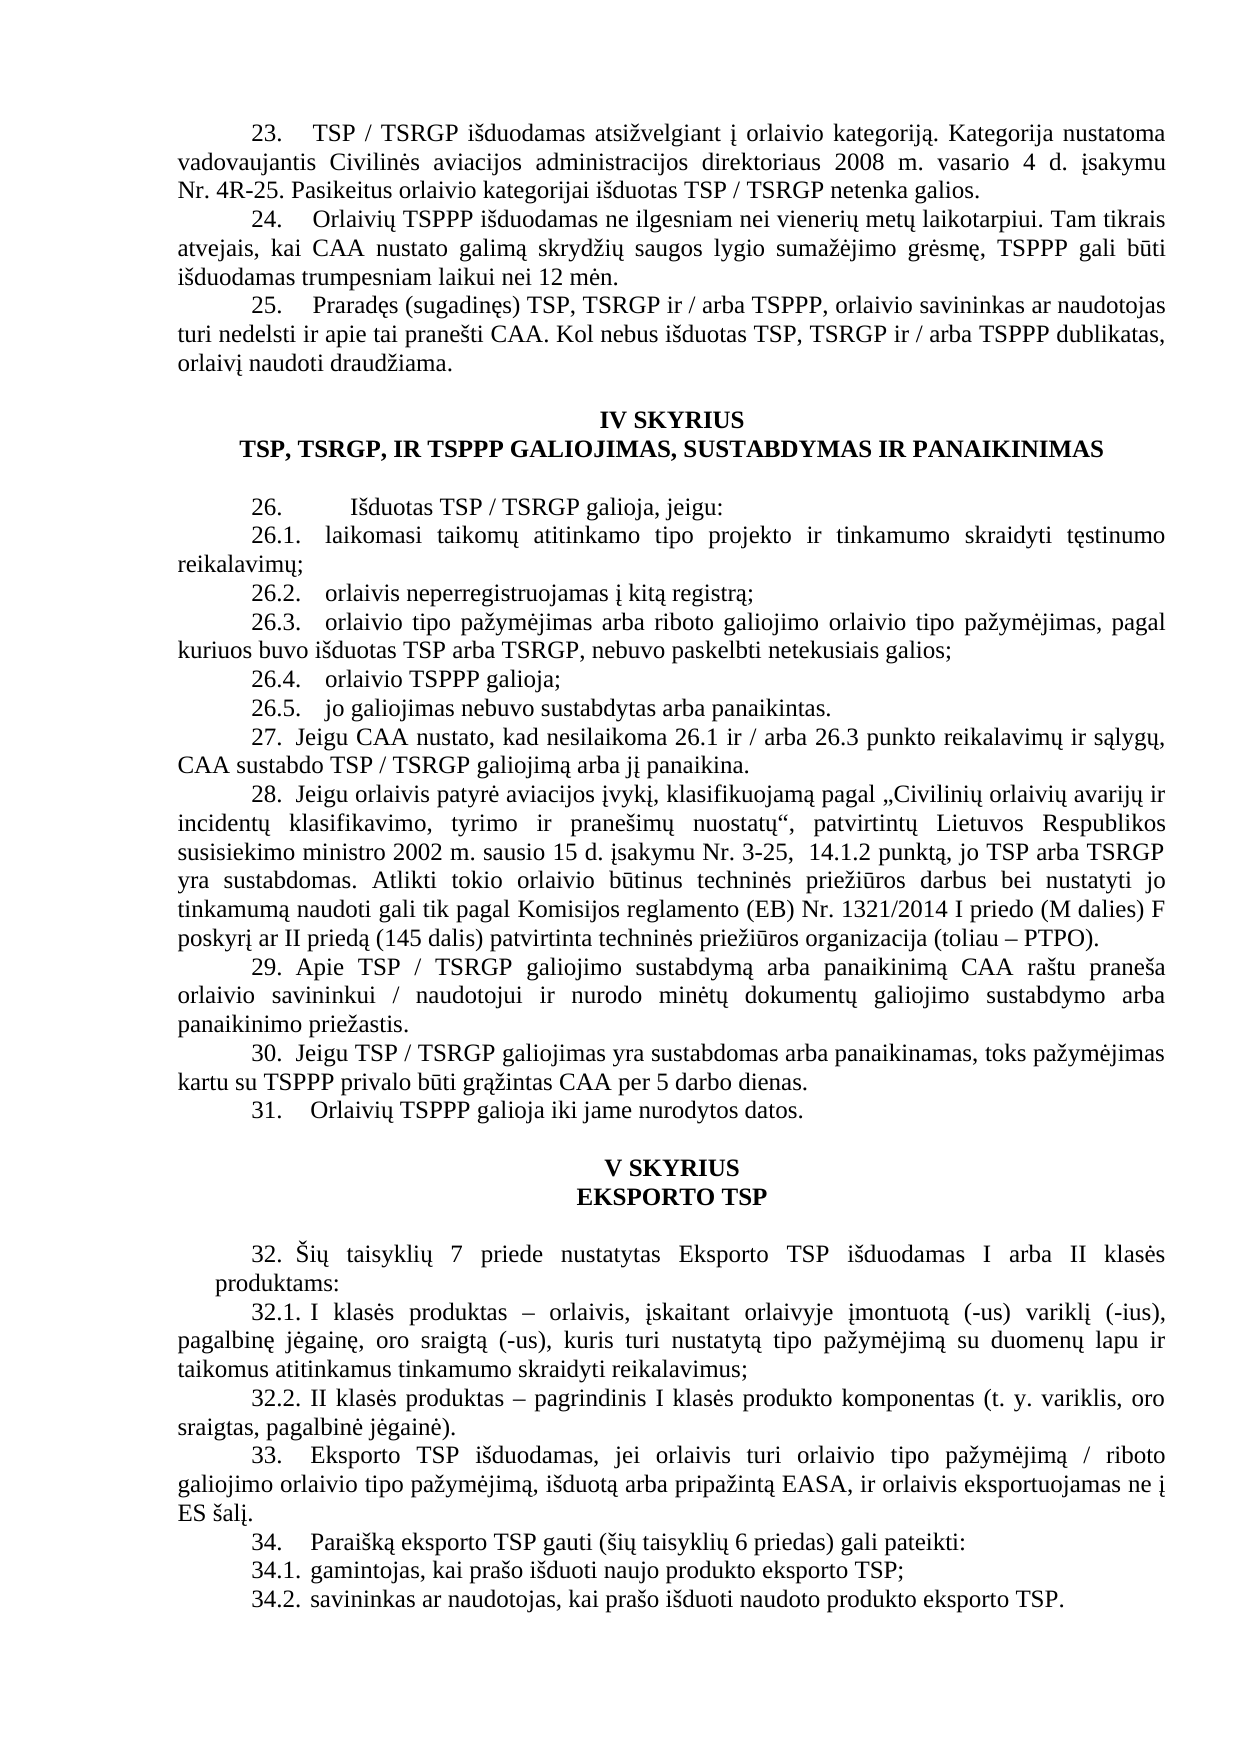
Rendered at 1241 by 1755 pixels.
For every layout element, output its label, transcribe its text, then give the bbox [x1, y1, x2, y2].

text 31. Orlaivių TSPPP galioja iki jame nurodytos datos. [177, 1096, 1166, 1124]
text 29. Apie TSP / TSRGP galiojimo sustabdymą arba panaikinimą CAA raštu praneša orlaivio savininkui / naudotojui ir nurodo minėtų dokumentų galiojimo sustabdymo arba panaikinimo priežastis. [177, 952, 1166, 1038]
text 32.1. I klasės produktas – orlaivis, įskaitant orlaivyje įmontuotą (-us) variklį (-ius), pagalbinę jėgainę, oro sraigtą (-us), kuris turi nustatytą tipo pažymėjimą su duomenų lapu ir taikomus atitinkamus tinkamumo skraidyti reikalavimus; [177, 1297, 1166, 1383]
text 34. Paraišką eksporto TSP gauti (šių taisyklių 6 priedas) gali pateikti: [177, 1527, 1166, 1556]
text 34.1. gamintojas, kai prašo išduoti naujo produkto eksporto TSP; [177, 1556, 1166, 1584]
text 26.3. orlaivio tipo pažymėjimas arba riboto galiojimo orlaivio tipo pažymėjimas, pagal kuriuos buvo išduotas TSP arba TSRGP, nebuvo paskelbti netekusiais galios; [177, 607, 1166, 664]
text 26. Išduotas TSP / TSRGP galioja, jeigu: [215, 492, 1166, 521]
text V SKYRIUS [177, 1153, 1166, 1182]
text 26.4. orlaivio TSPPP galioja; [177, 664, 1166, 693]
text 28. Jeigu orlaivis patyrė aviacijos įvykį, klasifikuojamą pagal „Civilinių orlaivių avarijų ir incidentų klasifikavimo, tyrimo ir pranešimų nuostatų“, patvirtintų Lietuvos Respublikos susisiekimo ministro 2002 m. sausio 15 d. įsakymu Nr. 3-25, 14.1.2 punktą, jo TSP arba TSRGP yra sustabdomas. Atlikti tokio orlaivio būtinus techninės priežiūros darbus bei nustatyti jo tinkamumą naudoti gali tik pagal Komisijos reglamento (EB) Nr. 1321/2014 I priedo (M dalies) F poskyrį ar II priedą (145 dalis) patvirtinta techninės priežiūros organizacija (toliau – PTPO). [177, 779, 1166, 952]
text 24. Orlaivių TSPPP išduodamas ne ilgesniam nei vienerių metų laikotarpiui. Tam tikrais atvejais, kai CAA nustato galimą skrydžių saugos lygio sumažėjimo grėsmę, TSPPP gali būti išduodamas trumpesniam laikui nei 12 mėn. [177, 204, 1166, 291]
text 33. Eksporto TSP išduodamas, jei orlaivis turi orlaivio tipo pažymėjimą / riboto galiojimo orlaivio tipo pažymėjimą, išduotą arba pripažintą EASA, ir orlaivis eksportuojamas ne į ES šalį. [177, 1441, 1166, 1527]
text 30. Jeigu TSP / TSRGP galiojimas yra sustabdomas arba panaikinamas, toks pažymėjimas kartu su TSPPP privalo būti grąžintas CAA per 5 darbo dienas. [177, 1038, 1166, 1096]
text 23. TSP / TSRGP išduodamas atsižvelgiant į orlaivio kategoriją. Kategorija nustatoma vadovaujantis Civilinės aviacijos administracijos direktoriaus 2008 m. vasario 4 d. įsakymu Nr. 4R-25. Pasikeitus orlaivio kategorijai išduotas TSP / TSRGP netenka galios. [177, 118, 1166, 204]
text 34.2. savininkas ar naudotojas, kai prašo išduoti naudoto produkto eksporto TSP. [177, 1584, 1166, 1613]
text IV SKYRIUS [177, 406, 1166, 434]
text 32.2. II klasės produktas – pagrindinis I klasės produkto komponentas (t. y. variklis, oro sraigtas, pagalbinė jėgainė). [177, 1383, 1166, 1441]
text Eksporto TSP [177, 1182, 1166, 1211]
text TSP, TSRGP, IR TSPPP galiojimas, SUSTABDYMAS IR panaikinimas [177, 434, 1166, 463]
text 32. Šių taisyklių 7 priede nustatytas Eksporto TSP išduodamas I arba II klasės produktams: [215, 1239, 1166, 1297]
text 26.5. jo galiojimas nebuvo sustabdytas arba panaikintas. [177, 693, 1166, 722]
text 26.1. laikomasi taikomų atitinkamo tipo projekto ir tinkamumo skraidyti tęstinumo reikalavimų; [177, 521, 1166, 578]
text 25. Praradęs (sugadinęs) TSP, TSRGP ir / arba TSPPP, orlaivio savininkas ar naudotojas turi nedelsti ir apie tai pranešti CAA. Kol nebus išduotas TSP, TSRGP ir / arba TSPPP dublikatas, orlaivį naudoti draudžiama. [177, 291, 1166, 377]
text 26.2. orlaivis neperregistruojamas į kitą registrą; [177, 578, 1166, 607]
text 27. Jeigu CAA nustato, kad nesilaikoma 26.1 ir / arba 26.3 punkto reikalavimų ir sąlygų, CAA sustabdo TSP / TSRGP galiojimą arba jį panaikina. [177, 722, 1166, 779]
